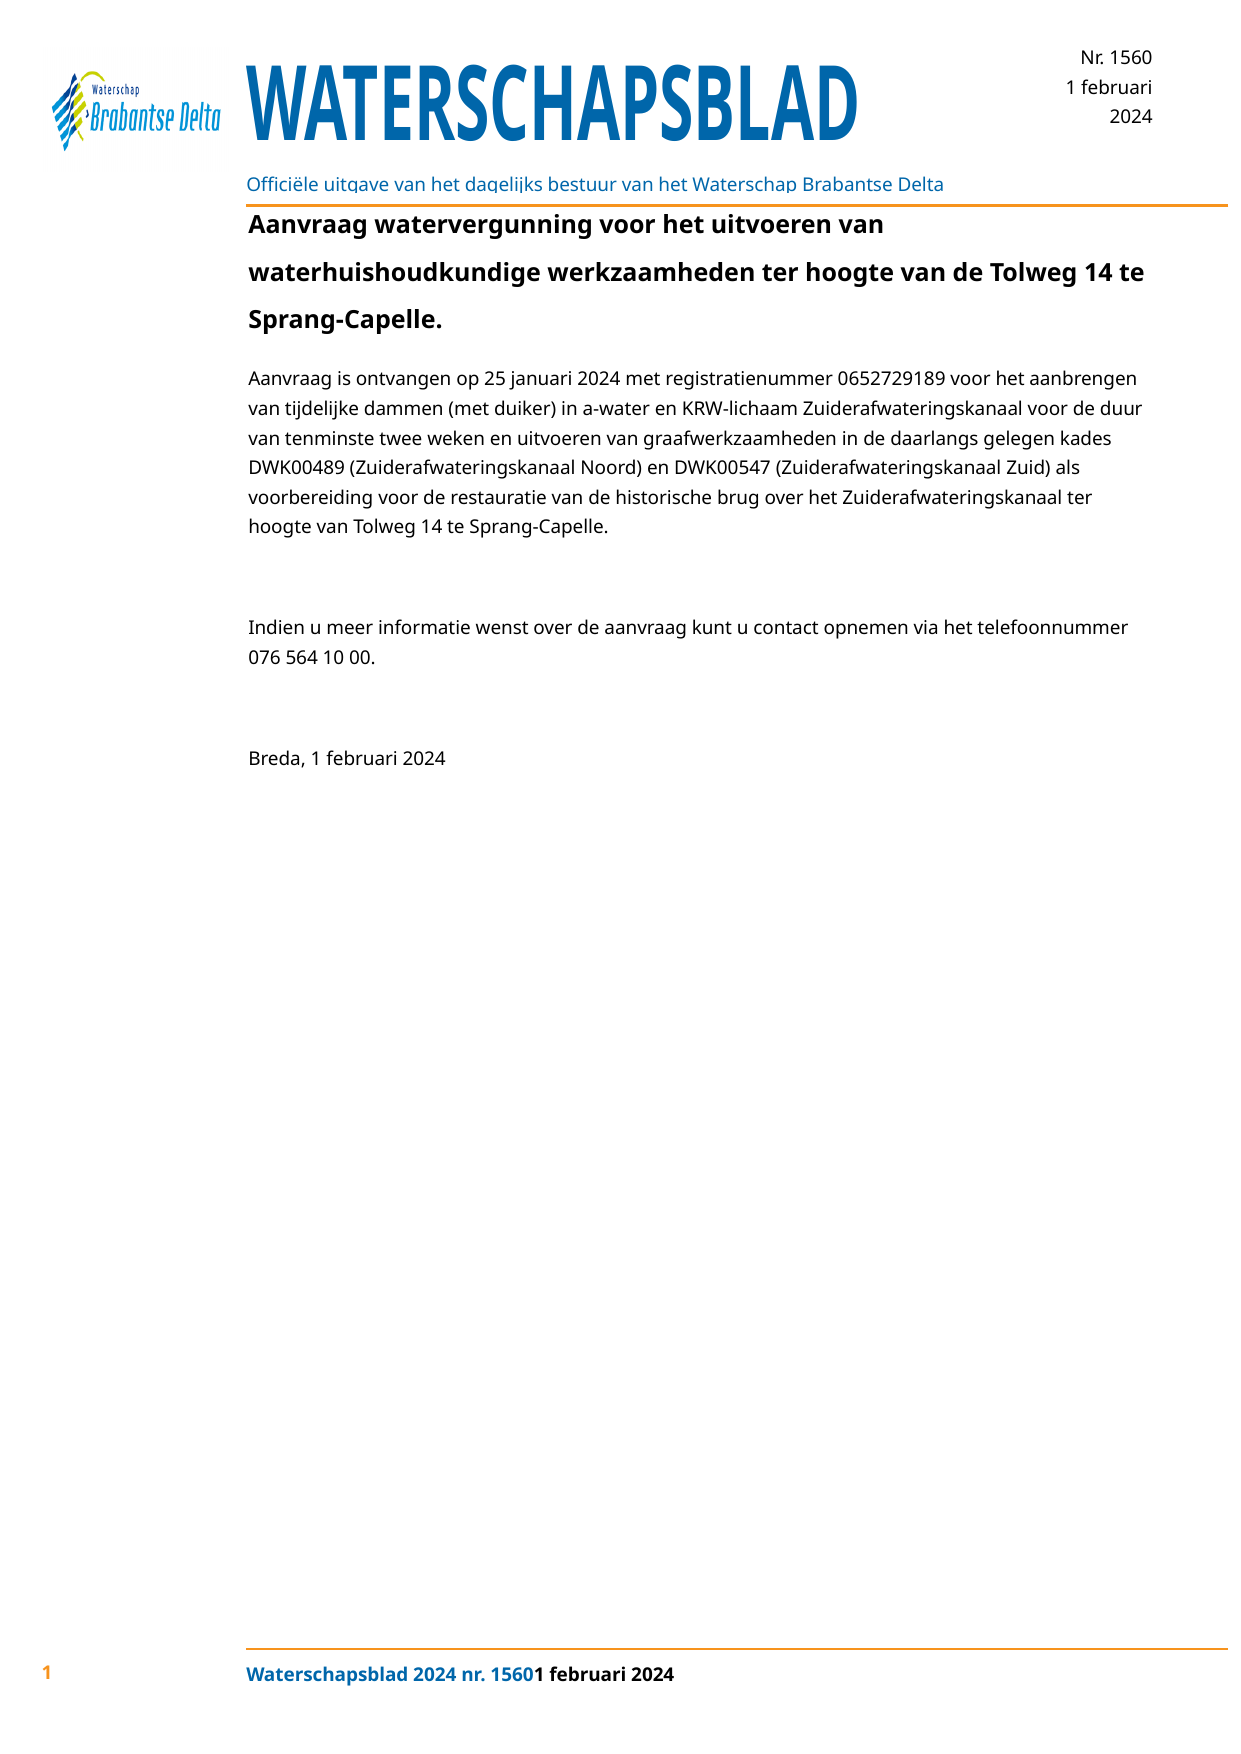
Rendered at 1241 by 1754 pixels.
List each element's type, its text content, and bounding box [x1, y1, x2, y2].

text Aanvraag is ontvangen op 25 januari 2024 met registratienummer 0652729189 voor het aanbrengen van tijdelijke dammen (met duiker) in a-water en KRW-lichaam Zuiderafwateringskanaal voor de duur van tenminste twee weken en uitvoeren van graafwerkzaamheden in de daarlangs gelegen kades DWK00489 (Zuiderafwateringskanaal Noord) en DWK00547 (Zuiderafwateringskanaal Zuid) als voorbereiding voor de restauratie van de historische brug over het Zuiderafwateringskanaal ter hoogte van Tolweg 14 te Sprang-Capelle. [248, 366, 1152, 539]
text Indien u meer informatie wenst over de aanvraag kunt u contact opnemen via het telefoonnummer 076 564 10 00. [248, 614, 1152, 669]
text Aanvraag watervergunning voor het uitvoeren van waterhuishoudkundige werkzaamheden ter hoogte van de Tolweg 14 te Sprang-Capelle. [248, 207, 1152, 336]
text Breda, 1 februari 2024 [248, 745, 1152, 770]
picture [41, 47, 231, 172]
